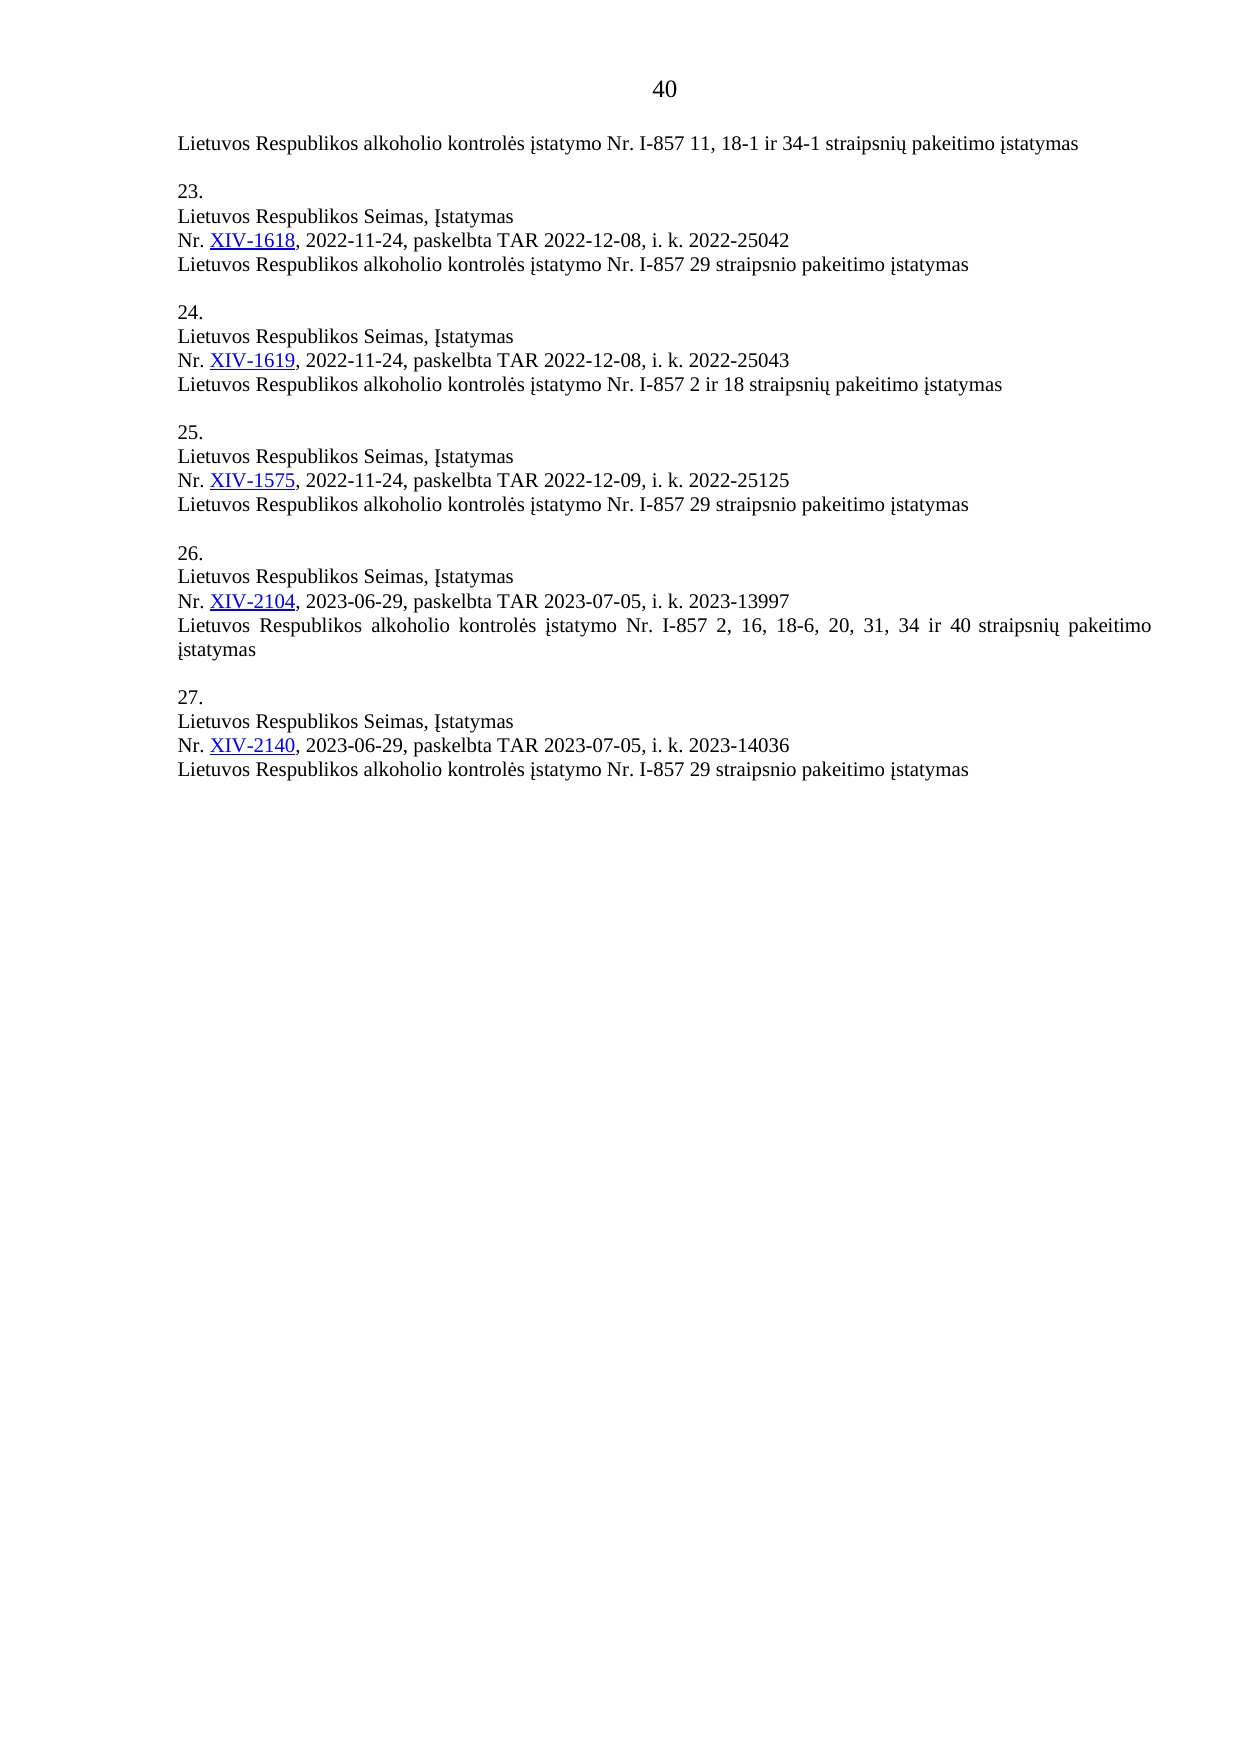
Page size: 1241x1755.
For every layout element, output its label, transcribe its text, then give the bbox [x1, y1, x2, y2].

text Lietuvos Respublikos alkoholio kontrolės įstatymo Nr. I-857 29 straipsnio pakeitimo įstatymas [177, 252, 1152, 276]
text Nr. XIV-1619, 2022-11-24, paskelbta TAR 2022-12-08, i. k. 2022-25043 [177, 348, 1152, 372]
text Nr. XIV-2140, 2023-06-29, paskelbta TAR 2023-07-05, i. k. 2023-14036 [177, 733, 1152, 757]
text 27. [177, 685, 1152, 709]
text 23. [177, 179, 1152, 203]
text Lietuvos Respublikos Seimas, Įstatymas [177, 203, 1152, 228]
text Lietuvos Respublikos alkoholio kontrolės įstatymo Nr. I-857 2 ir 18 straipsnių pakeitimo įstatymas [177, 372, 1152, 396]
text Nr. XIV-1618, 2022-11-24, paskelbta TAR 2022-12-08, i. k. 2022-25042 [177, 228, 1152, 252]
text Lietuvos Respublikos Seimas, Įstatymas [177, 564, 1152, 588]
text Lietuvos Respublikos alkoholio kontrolės įstatymo Nr. I-857 11, 18-1 ir 34-1 straipsnių pakeitimo įstatymas [177, 131, 1152, 155]
text Lietuvos Respublikos Seimas, Įstatymas [177, 709, 1152, 733]
text Nr. XIV-1575, 2022-11-24, paskelbta TAR 2022-12-09, i. k. 2022-25125 [177, 468, 1152, 492]
text Lietuvos Respublikos alkoholio kontrolės įstatymo Nr. I-857 2, 16, 18-6, 20, 31, 34 ir 40 straipsnių pakeitimo įstatymas [177, 613, 1152, 661]
text Lietuvos Respublikos alkoholio kontrolės įstatymo Nr. I-857 29 straipsnio pakeitimo įstatymas [177, 757, 1152, 781]
text Lietuvos Respublikos alkoholio kontrolės įstatymo Nr. I-857 29 straipsnio pakeitimo įstatymas [177, 492, 1152, 516]
text Lietuvos Respublikos Seimas, Įstatymas [177, 444, 1152, 468]
text 24. [177, 300, 1152, 324]
text 25. [177, 420, 1152, 444]
text Lietuvos Respublikos Seimas, Įstatymas [177, 324, 1152, 348]
text Nr. XIV-2104, 2023-06-29, paskelbta TAR 2023-07-05, i. k. 2023-13997 [177, 588, 1152, 613]
text 26. [177, 540, 1152, 564]
